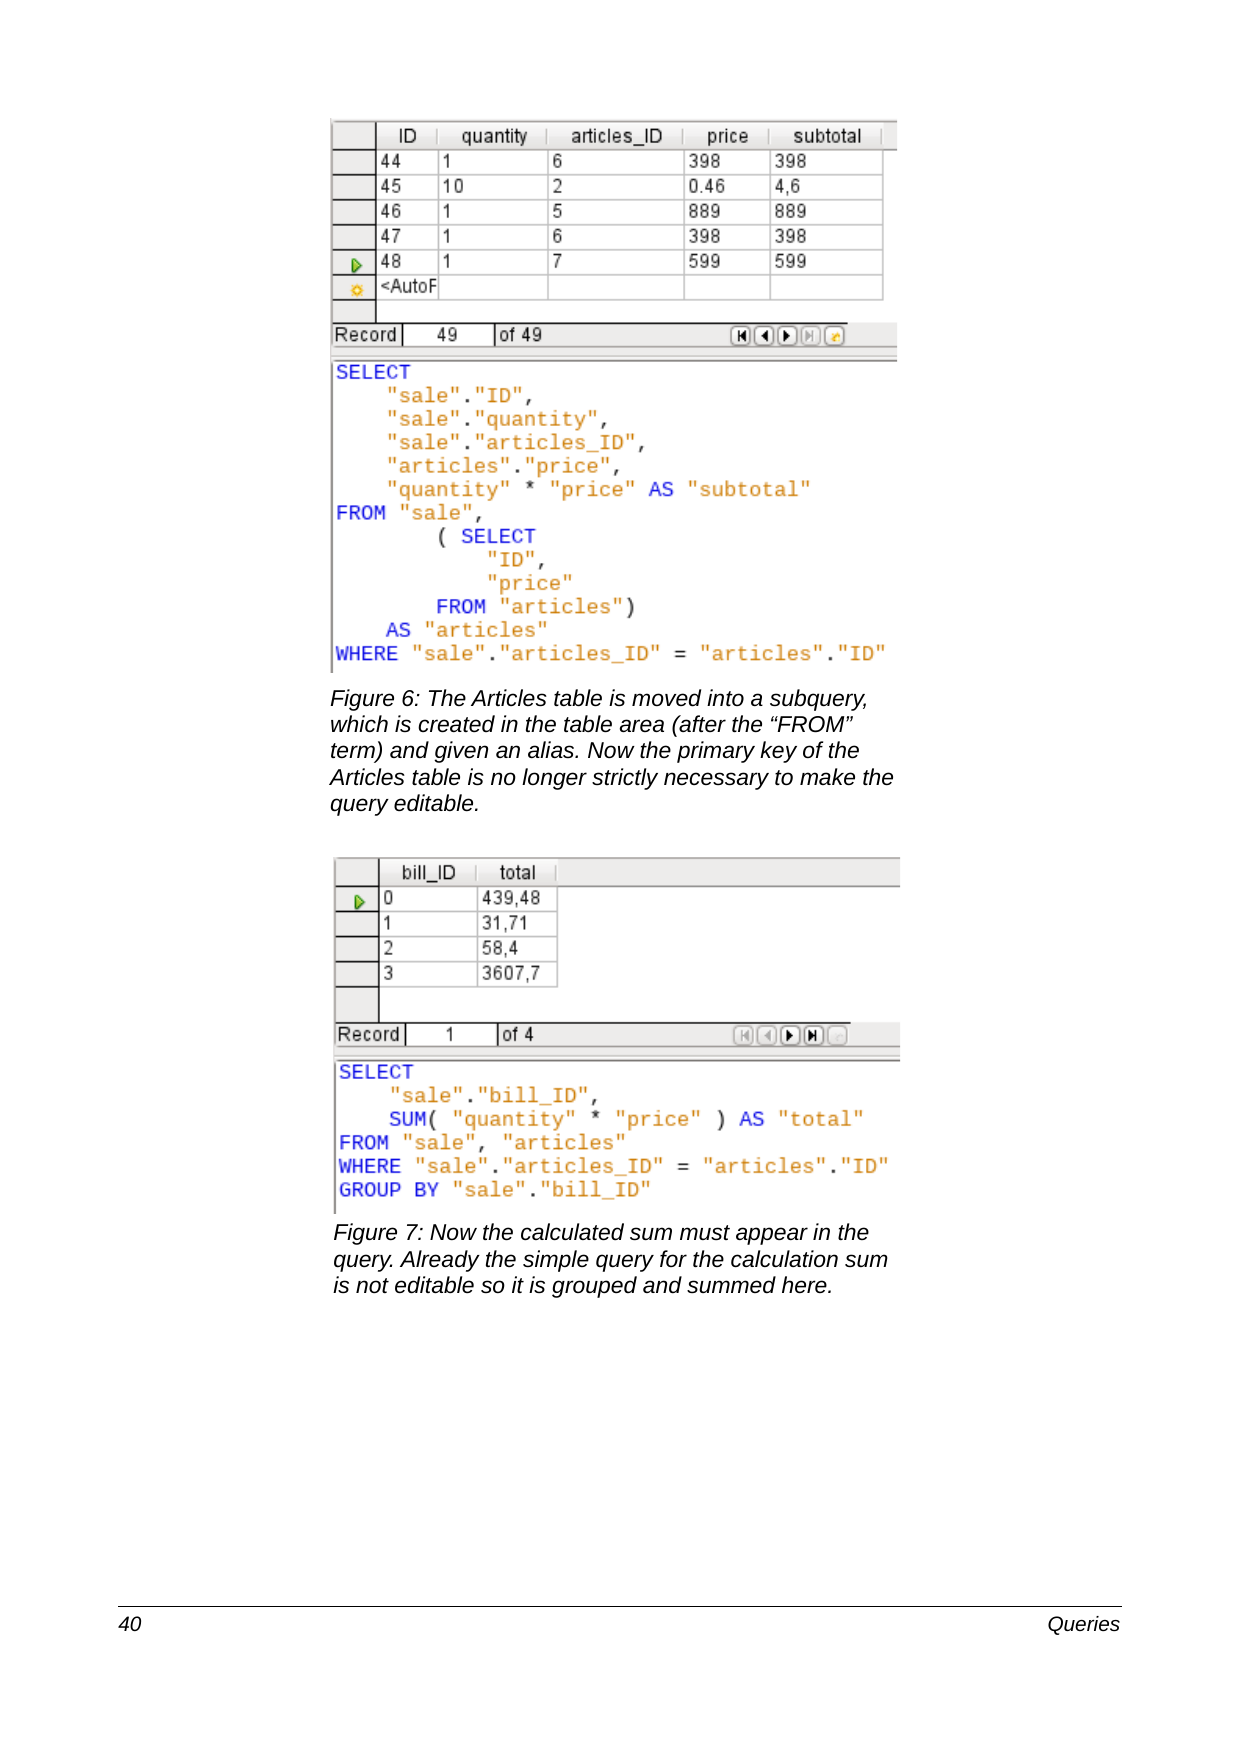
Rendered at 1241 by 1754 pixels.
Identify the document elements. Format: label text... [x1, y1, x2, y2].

picture [333, 857, 901, 1214]
text Figure 6: The Articles table is moved into a subquery, which is created in the table area (after the “FROM” term) and given an alias. Now the primary key of the Articles table is no longer strictly necessary to make the query editable. [330, 118, 910, 816]
text Figure 7: Now the calculated sum must appear in the query. Already the simple query for the calculation sum is not editable so it is grouped and summed here. [333, 857, 907, 1298]
picture [330, 118, 898, 673]
